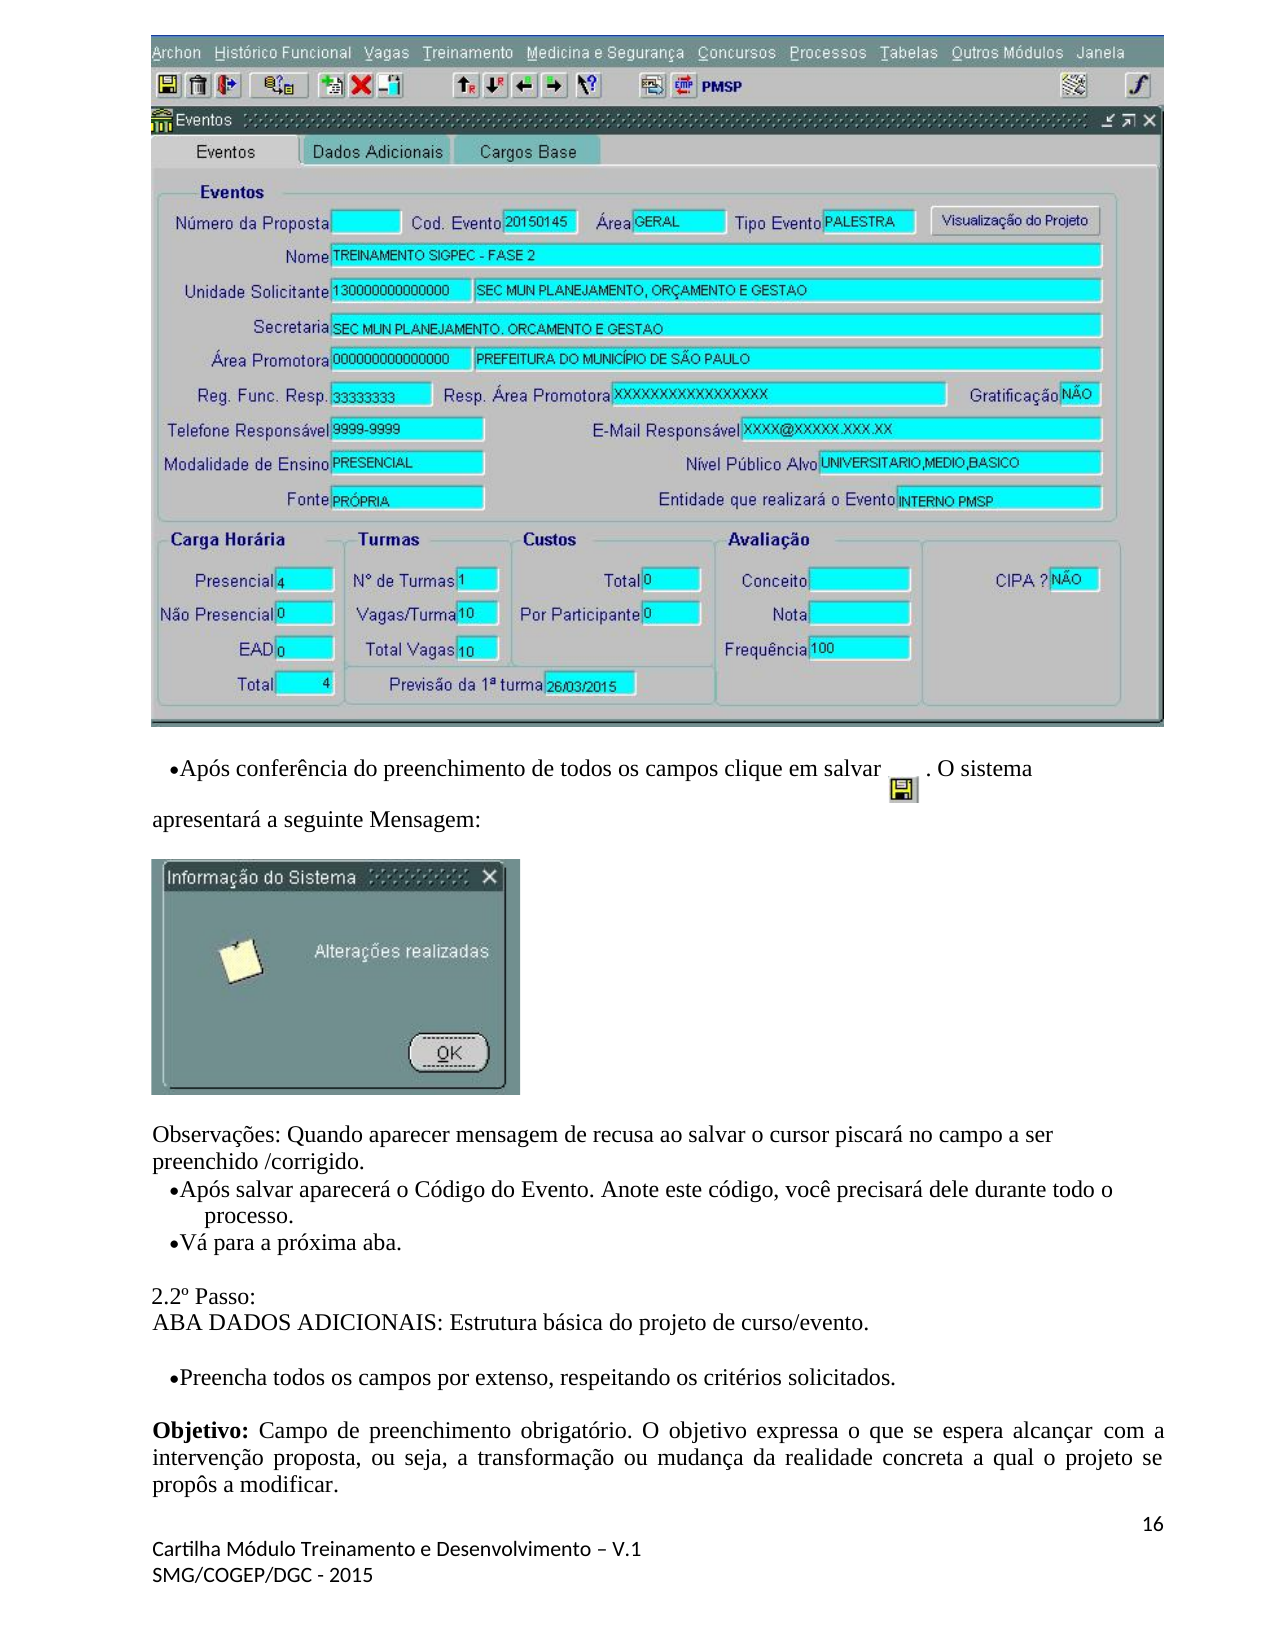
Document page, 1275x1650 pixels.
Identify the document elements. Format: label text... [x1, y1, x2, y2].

text Cartilha Módulo Treinamento e Desenvolvimento – V.1 [152, 1537, 1164, 1561]
list Preencha todos os campos por extenso, respeitando os critérios solicitados. [169, 1363, 1164, 1390]
list Após conferência do preenchimento de todos os campos clique em salvar . O sistema apresentará a seguinte Mensagem: [152, 754, 1050, 832]
text 16 [1142, 1510, 1164, 1537]
text SMG/COGEP/DGC - 2015 [152, 1561, 1164, 1587]
text Objetivo: Campo de preenchimento obrigatório. O objetivo expressa o que se espera alcançar com a intervenção proposta, ou seja, a transformação ou mudança da realidade concreta a qual o projeto se propôs a modificar. [152, 1417, 1164, 1498]
list Após salvar aparecerá o Código do Evento. Anote este código, você precisará dele durante todo o processo. [169, 1176, 1164, 1229]
list Vá para a próxima aba. [169, 1229, 1164, 1255]
text ABA DADOS ADICIONAIS: Estrutura básica do projeto de curso/evento. [152, 1309, 1164, 1336]
text Observações: Quando aparecer mensagem de recusa ao salvar o cursor piscará no campo a ser preenchido /corrigido. [152, 1121, 1123, 1175]
list 2º Passo: [151, 1282, 1164, 1309]
